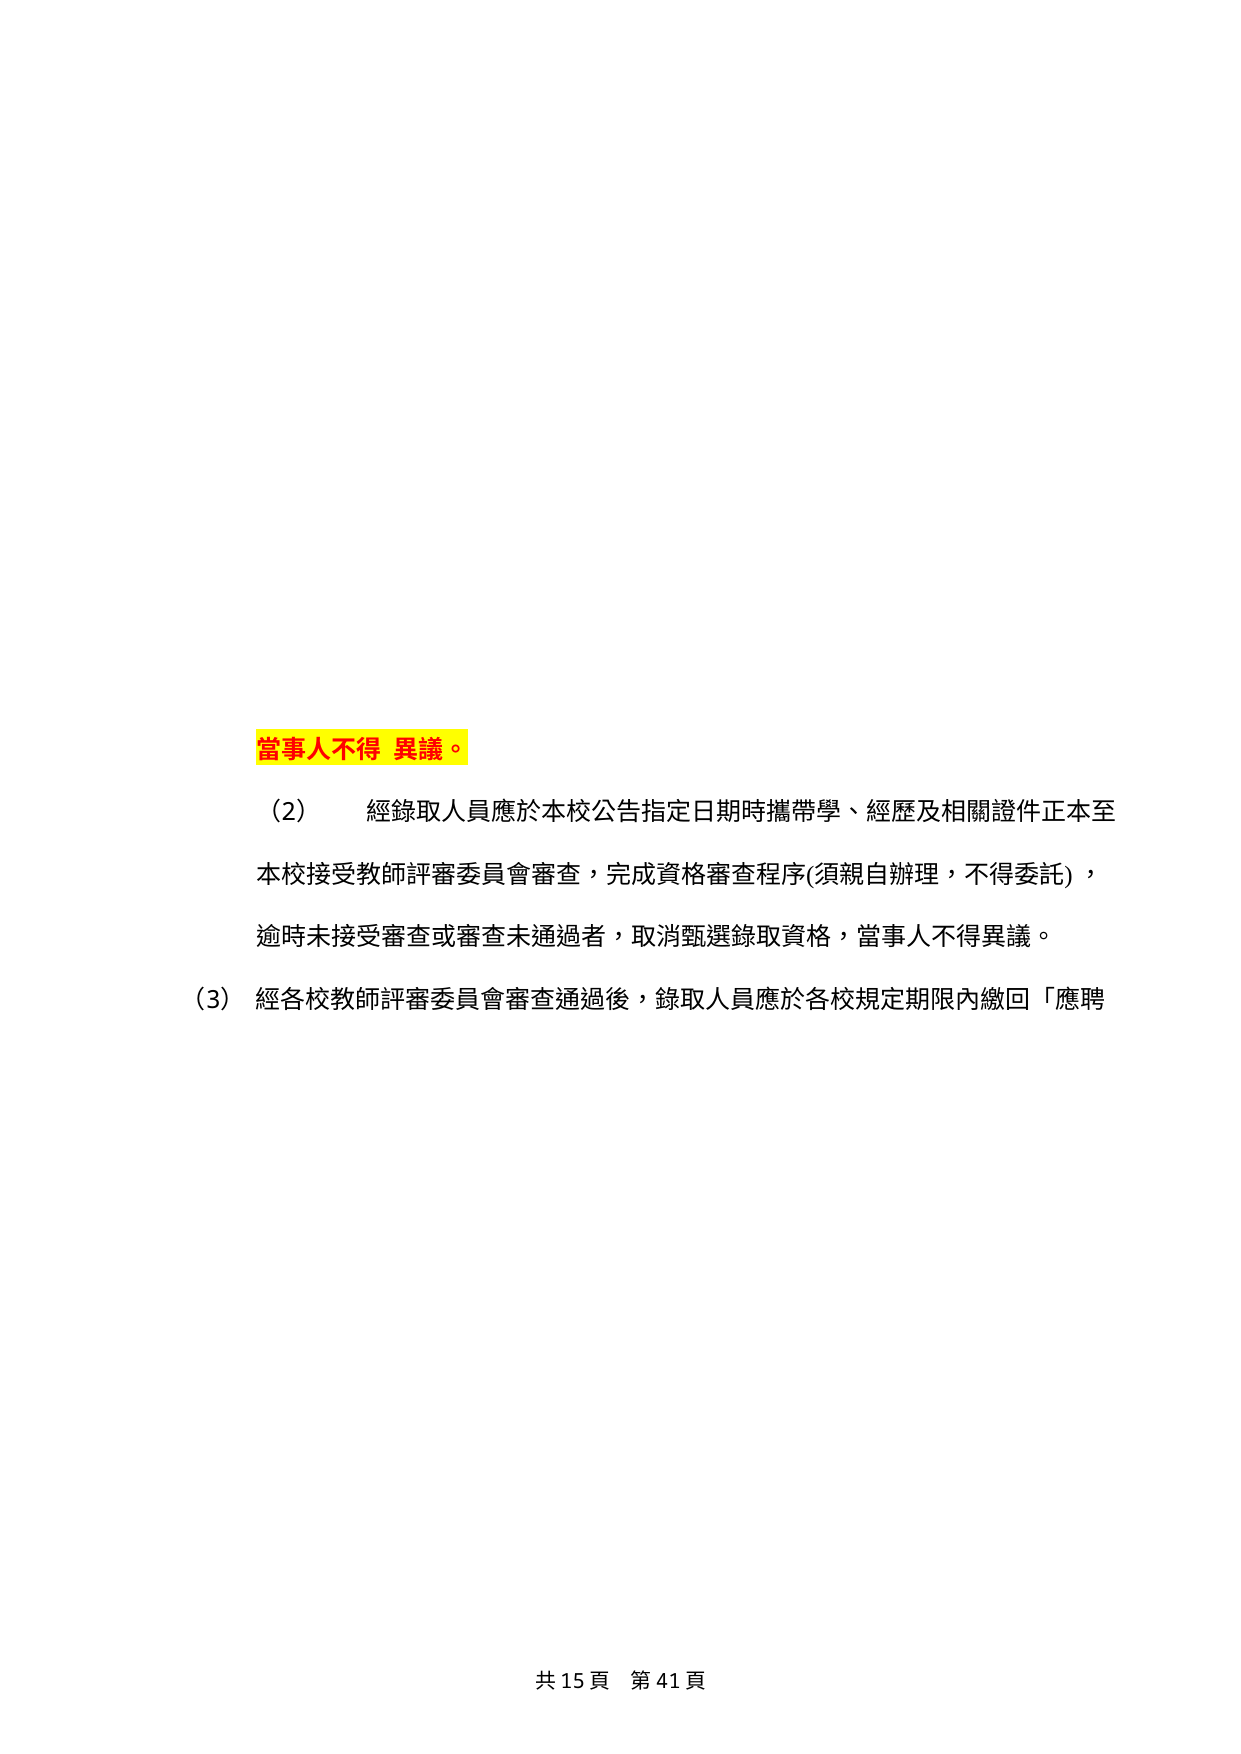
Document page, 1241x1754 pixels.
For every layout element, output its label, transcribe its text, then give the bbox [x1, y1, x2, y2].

list 經各校教師評審委員會審查通過後，錄取人員應於各校規定期限內繳回「應聘 [181, 956, 1122, 1018]
list 經錄取人員應於115年7月24日(星期五）上午9點30分前攜帶學、經歷及相關證 件正本至本校接受教師評審委員會審查，完成資格審查程序(須親自辦理，不 得委託) ，逾時未接受審查或審查未通過者，取消甄選錄取資格，當事人不得 異議。 [256, 706, 1122, 768]
list 經錄取人員應於本校公告指定日期時攜帶學、經歷及相關證件正本至本校接受教師評審委員會審查，完成資格審查程序(須親自辦理，不得委託) ，逾時未接受審查或審查未通過者，取消甄選錄取資格，當事人不得異議。 [256, 768, 1122, 956]
